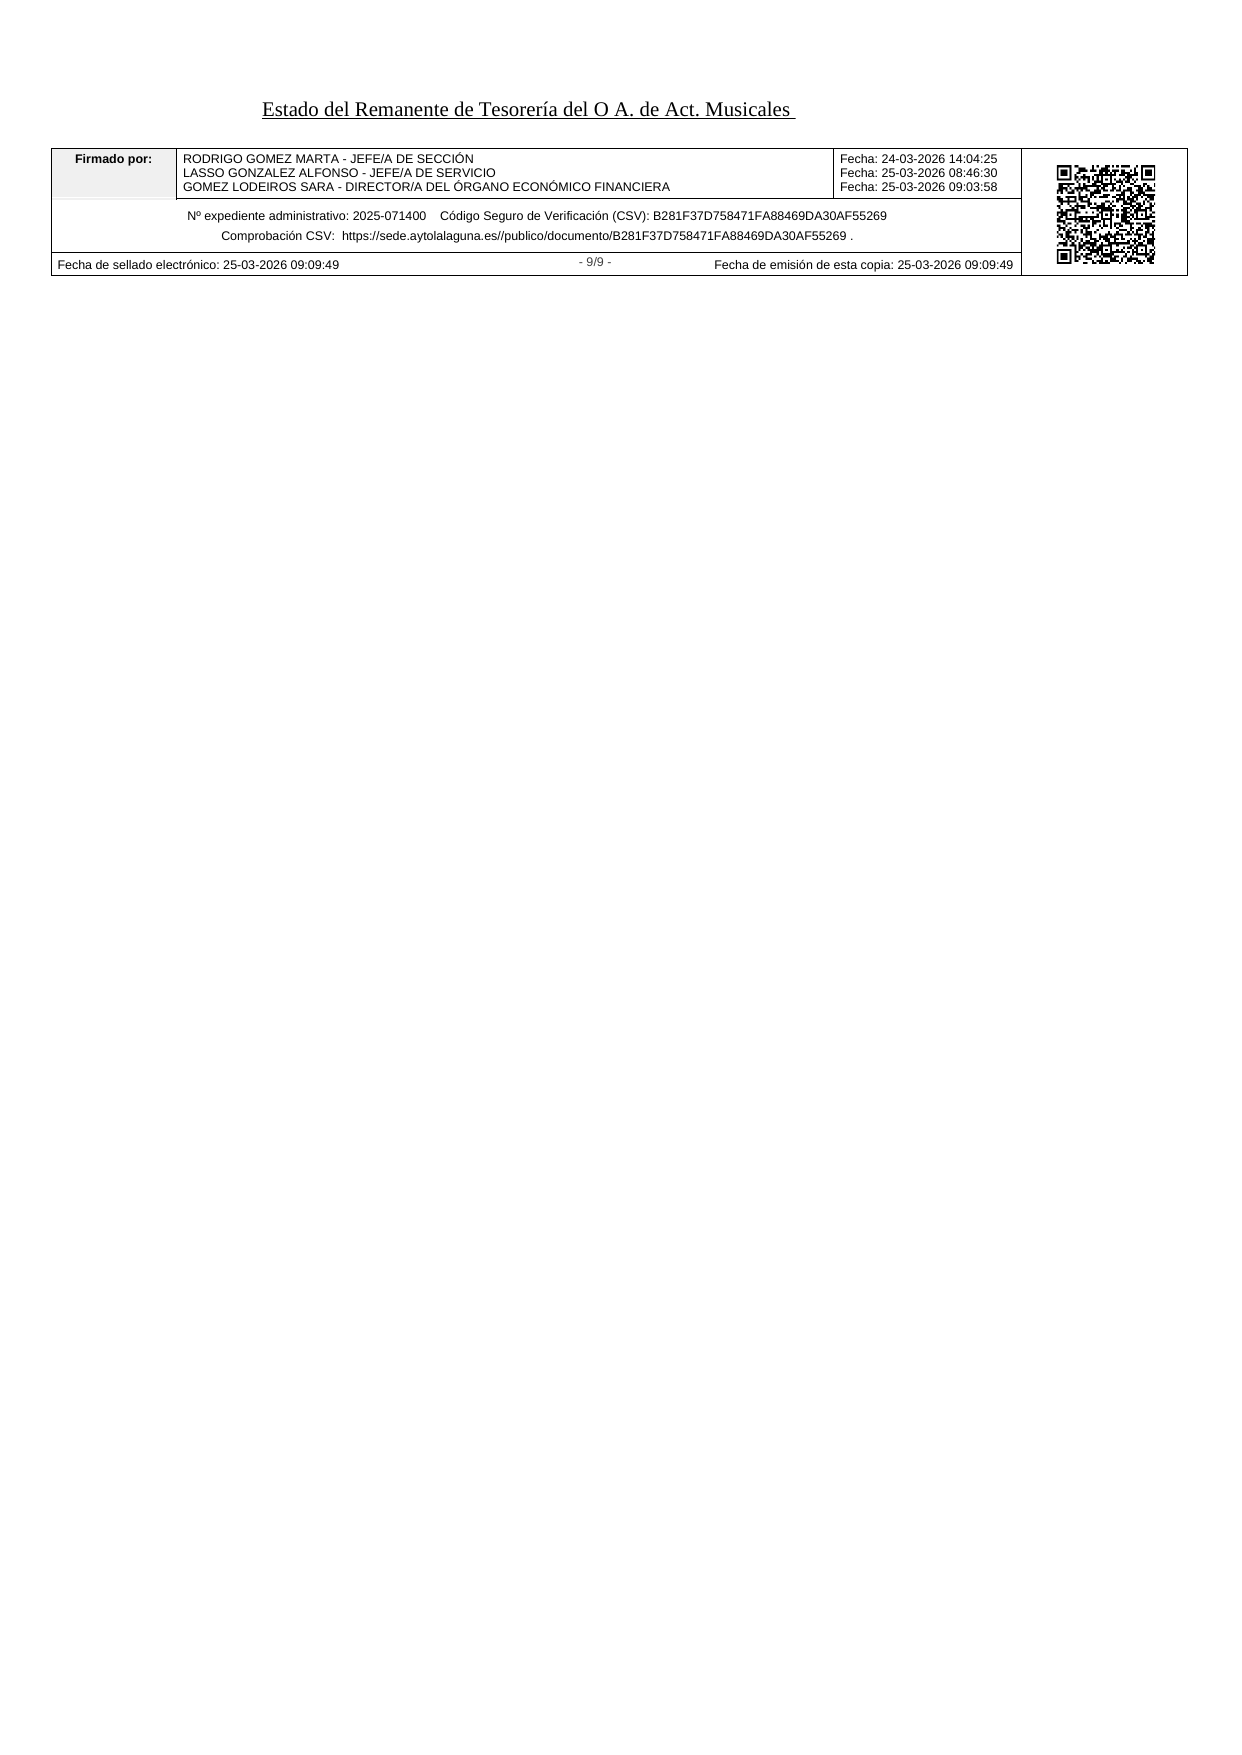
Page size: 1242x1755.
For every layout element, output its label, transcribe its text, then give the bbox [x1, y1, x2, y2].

table_header Fecha: 24-03-2026 14:04:25 Fecha: 25-03-2026 08:46:30 Fecha: 25-03-2026 09:03:58 [834, 149, 1021, 197]
table_cell Fecha de sellado electrónico: 25-03-2026 09:09:49 - 9/9 - Fecha de emisión de esta copia: 25-03-2026 09:09:49 [52, 253, 1021, 275]
table_header [1022, 149, 1187, 275]
table_cell Nº expediente administrativo: 2025-071400 Código Seguro de Verificación (CSV): B281F37D758471FA88469DA30AF55269 Comprobación CSV: https://sede.aytolalaguna.es//publico/documento/B281F37D758471FA88469DA30AF55269 . [52, 199, 1021, 252]
table_header Firmado por: [52, 149, 176, 197]
table_header RODRIGO GOMEZ MARTA - JEFE/A DE SECCIÓN LASSO GONZALEZ ALFONSO - JEFE/A DE SERVICIO GOMEZ LODEIROS SARA - DIRECTOR/A DEL ÓRGANO ECONÓMICO FINANCIERA [177, 149, 833, 197]
